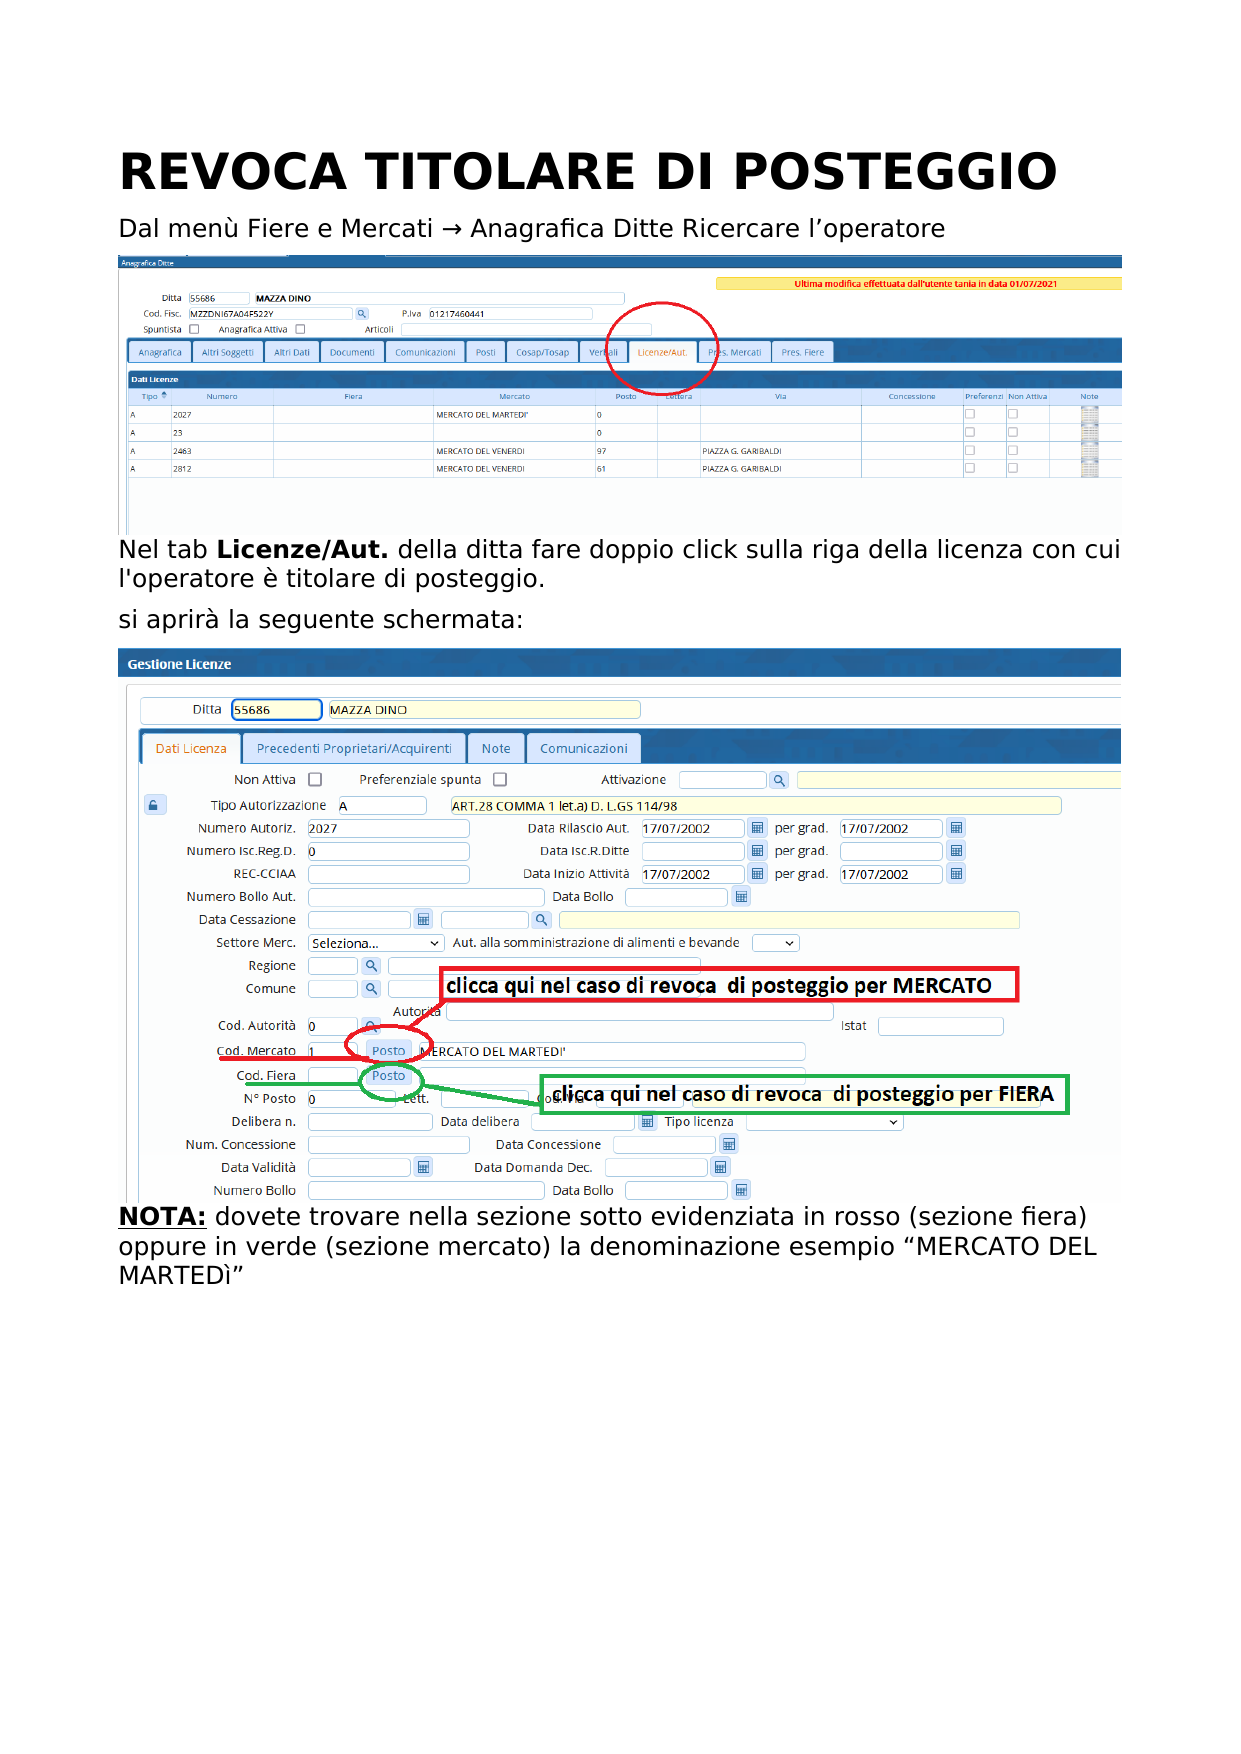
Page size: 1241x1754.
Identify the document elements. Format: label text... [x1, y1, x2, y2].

text Nel tab Licenze/Aut. della ditta fare doppio click sulla riga della licenza con cui l'operatore è titolare di posteggio. [118, 535, 1122, 593]
picture [118, 255, 1123, 535]
subtitle REVOCA TITOLARE DI POSTEGGIO [118, 143, 1122, 201]
picture [118, 647, 1123, 1203]
text NOTA: dovete trovare nella sezione sotto evidenziata in rosso (sezione fiera) oppure in verde (sezione mercato) la denominazione esempio “MERCATO DEL MARTEDì” [118, 1203, 1122, 1290]
text Dal menù Fiere e Mercati → Anagrafica Ditte Ricercare l’operatore [118, 214, 1122, 243]
text si aprirà la seguente schermata: [118, 606, 1122, 635]
